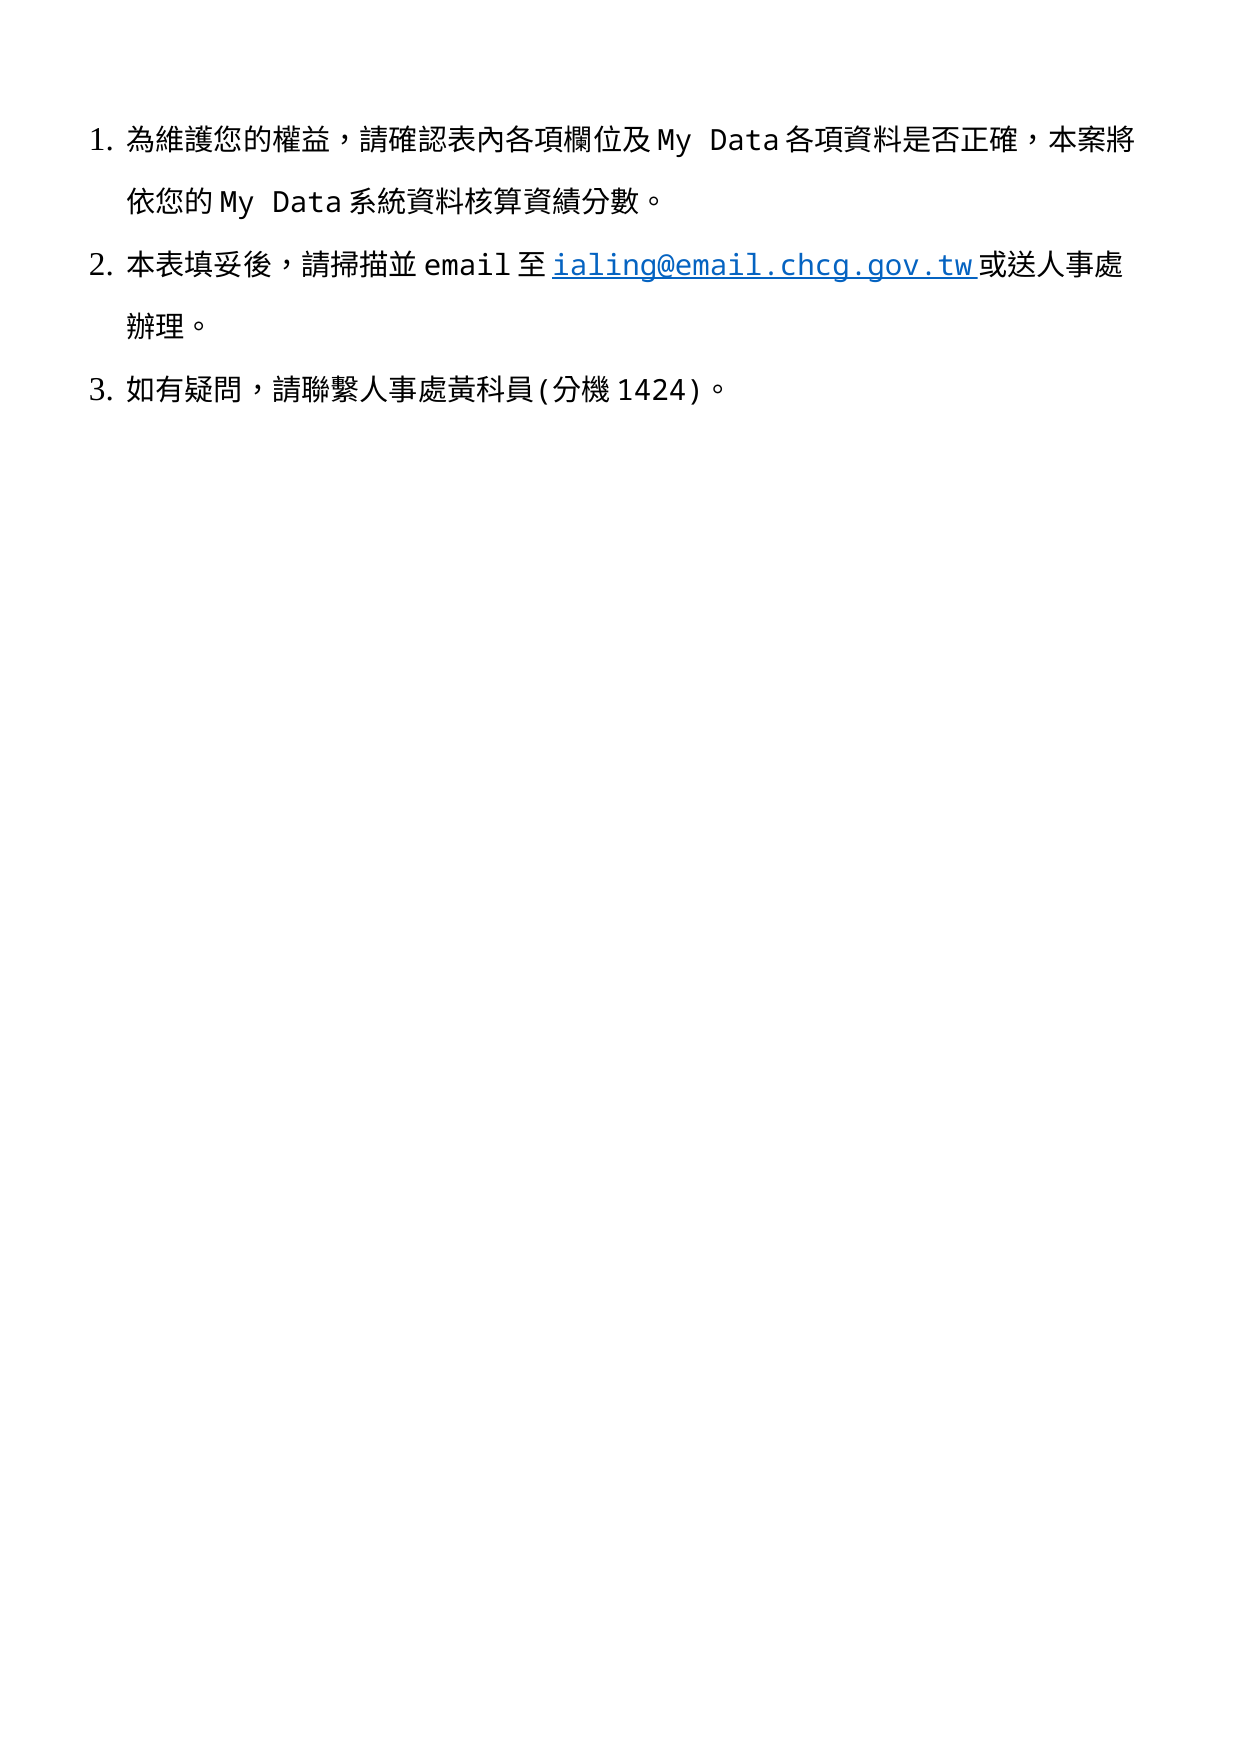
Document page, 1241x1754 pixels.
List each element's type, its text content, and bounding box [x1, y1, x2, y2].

list 如有疑問，請聯繫人事處黃科員(分機1424)。 [89, 346, 1152, 408]
list 本表填妥後，請掃描並email至ialing@email.chcg.gov.tw或送人事處辦理。 [89, 221, 1152, 346]
list 為維護您的權益，請確認表內各項欄位及My Data各項資料是否正確，本案將依您的My Data系統資料核算資績分數。 [89, 96, 1152, 221]
